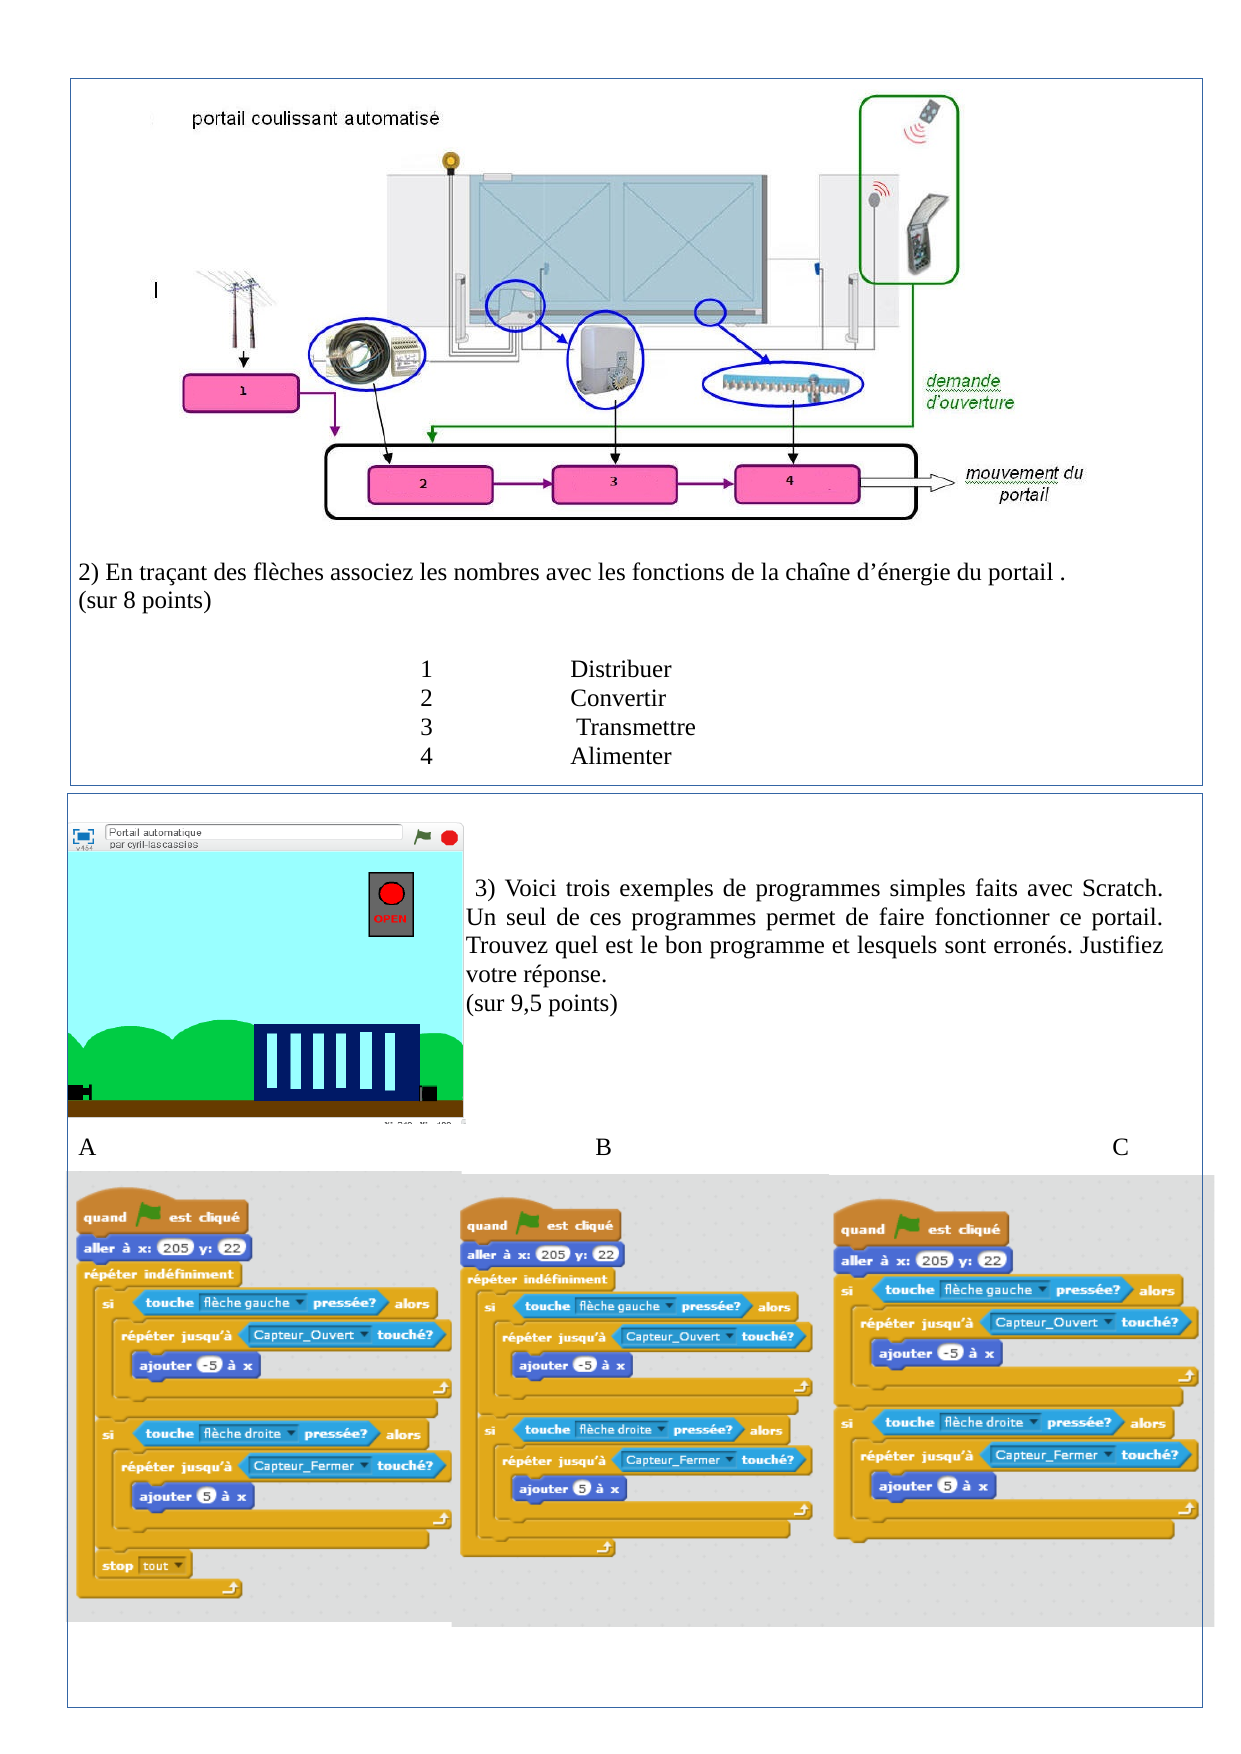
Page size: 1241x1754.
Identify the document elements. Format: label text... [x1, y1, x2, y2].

text (sur 8 points) [78, 585, 1164, 614]
picture [150, 89, 1088, 528]
text 2) En traçant des flèches associez les nombres avec les fonctions de la chaîne d’énergie du portail . [78, 557, 1164, 585]
text A B C [78, 1132, 1164, 1160]
picture [68, 820, 466, 1124]
text 3) Voici trois exemples de programmes simples faits avec Scratch. Un seul de ces programmes permet de faire fonctionner ce portail. Trouvez quel est le bon programme et lesquels sont erronés. Justifiez votre réponse. [466, 873, 1164, 988]
text (sur 9,5 points) [466, 988, 1164, 1017]
picture [68, 1171, 1202, 1627]
picture [1203, 1175, 1215, 1627]
